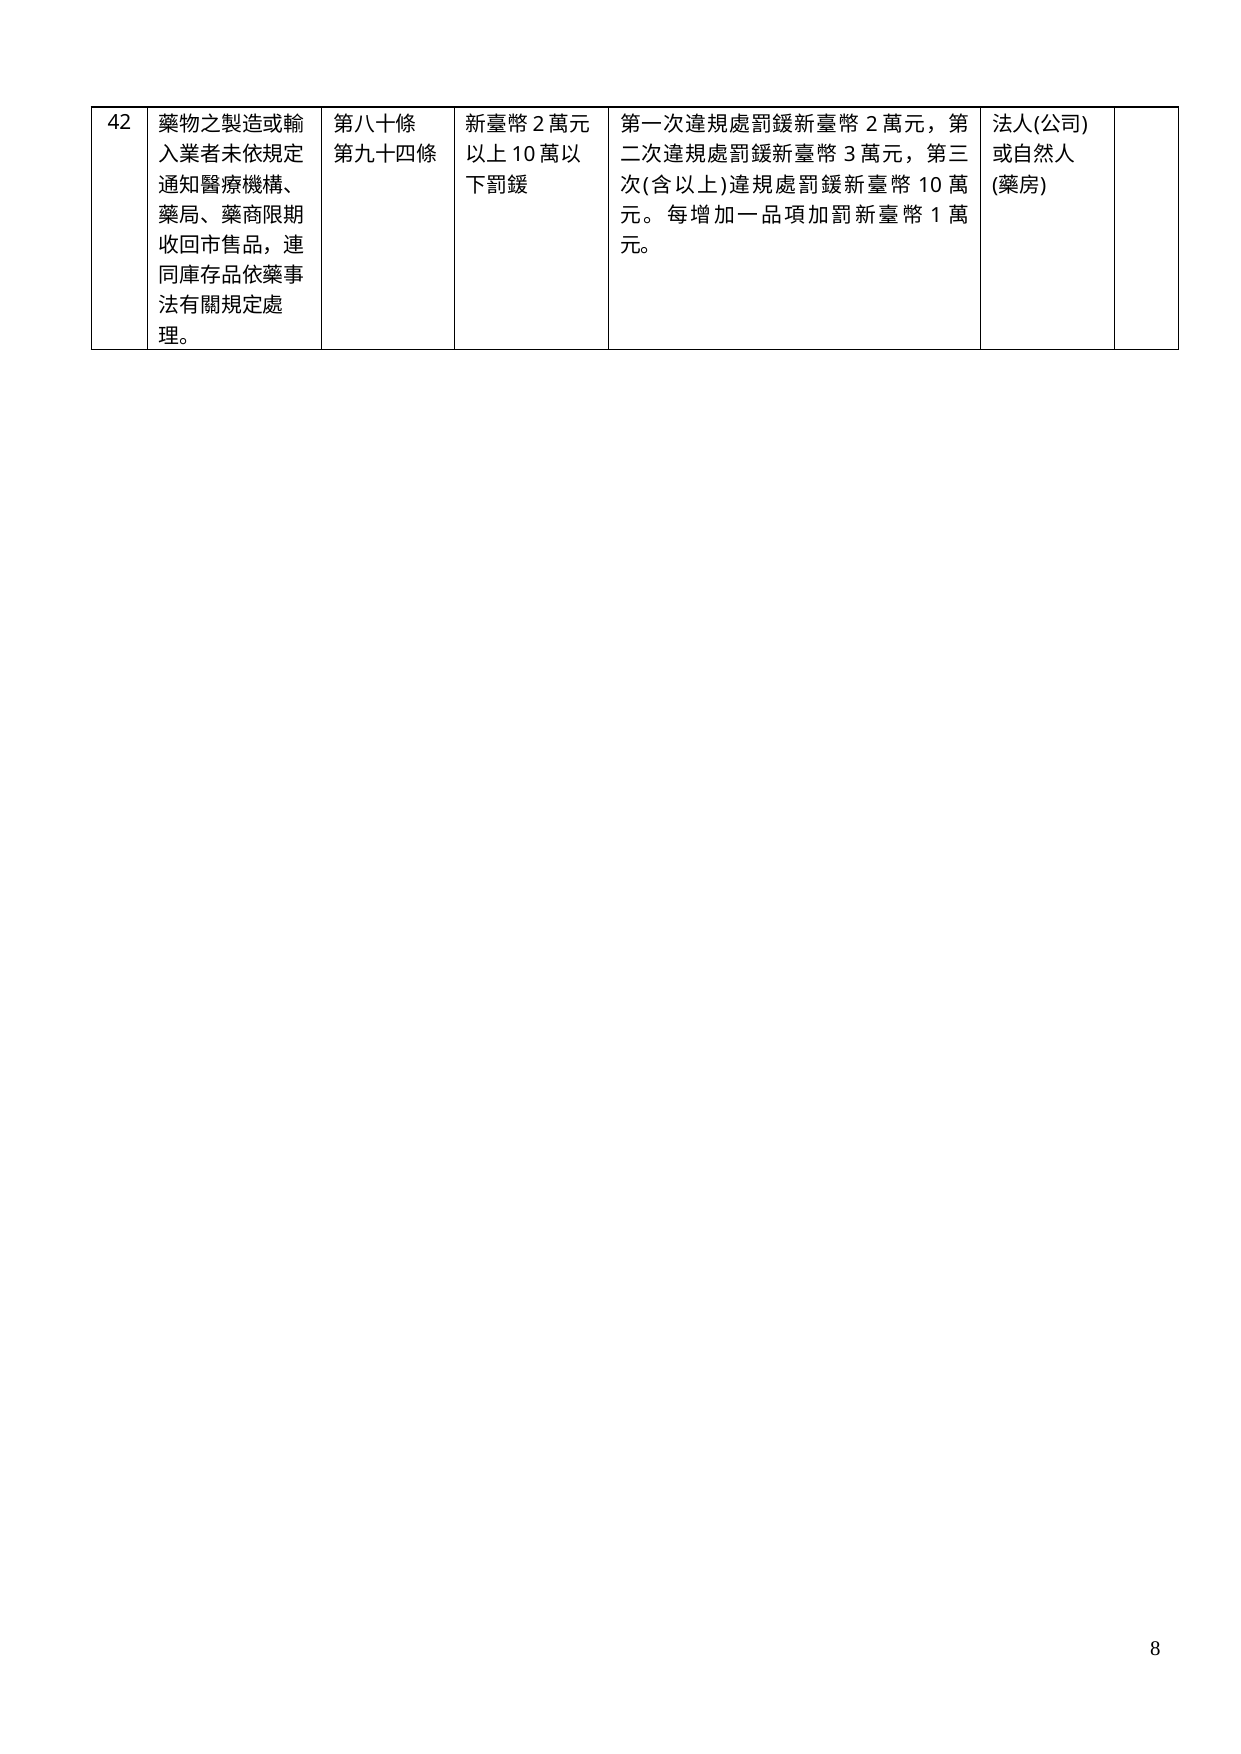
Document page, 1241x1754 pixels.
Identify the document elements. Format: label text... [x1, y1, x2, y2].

table_cell 第一次違規處罰鍰新臺幣2萬元，第二次違規處罰鍰新臺幣3萬元，第三次(含以上)違規處罰鍰新臺幣10萬元。每增加一品項加罰新臺幣1萬元。 [609, 108, 980, 349]
table_cell 藥物之製造或輸入業者未依規定通知醫療機構、藥局、藥商限期收回市售品，連同庫存品依藥事法有關規定處理。 [148, 108, 321, 349]
table_cell 新臺幣2萬元以上10萬以下罰鍰 [455, 108, 608, 349]
table_cell 42 [92, 108, 147, 349]
table_cell 法人(公司)或自然人 (藥房) [981, 108, 1114, 349]
table_cell [1115, 108, 1178, 349]
table_cell 第八十條 第九十四條 [322, 108, 454, 349]
